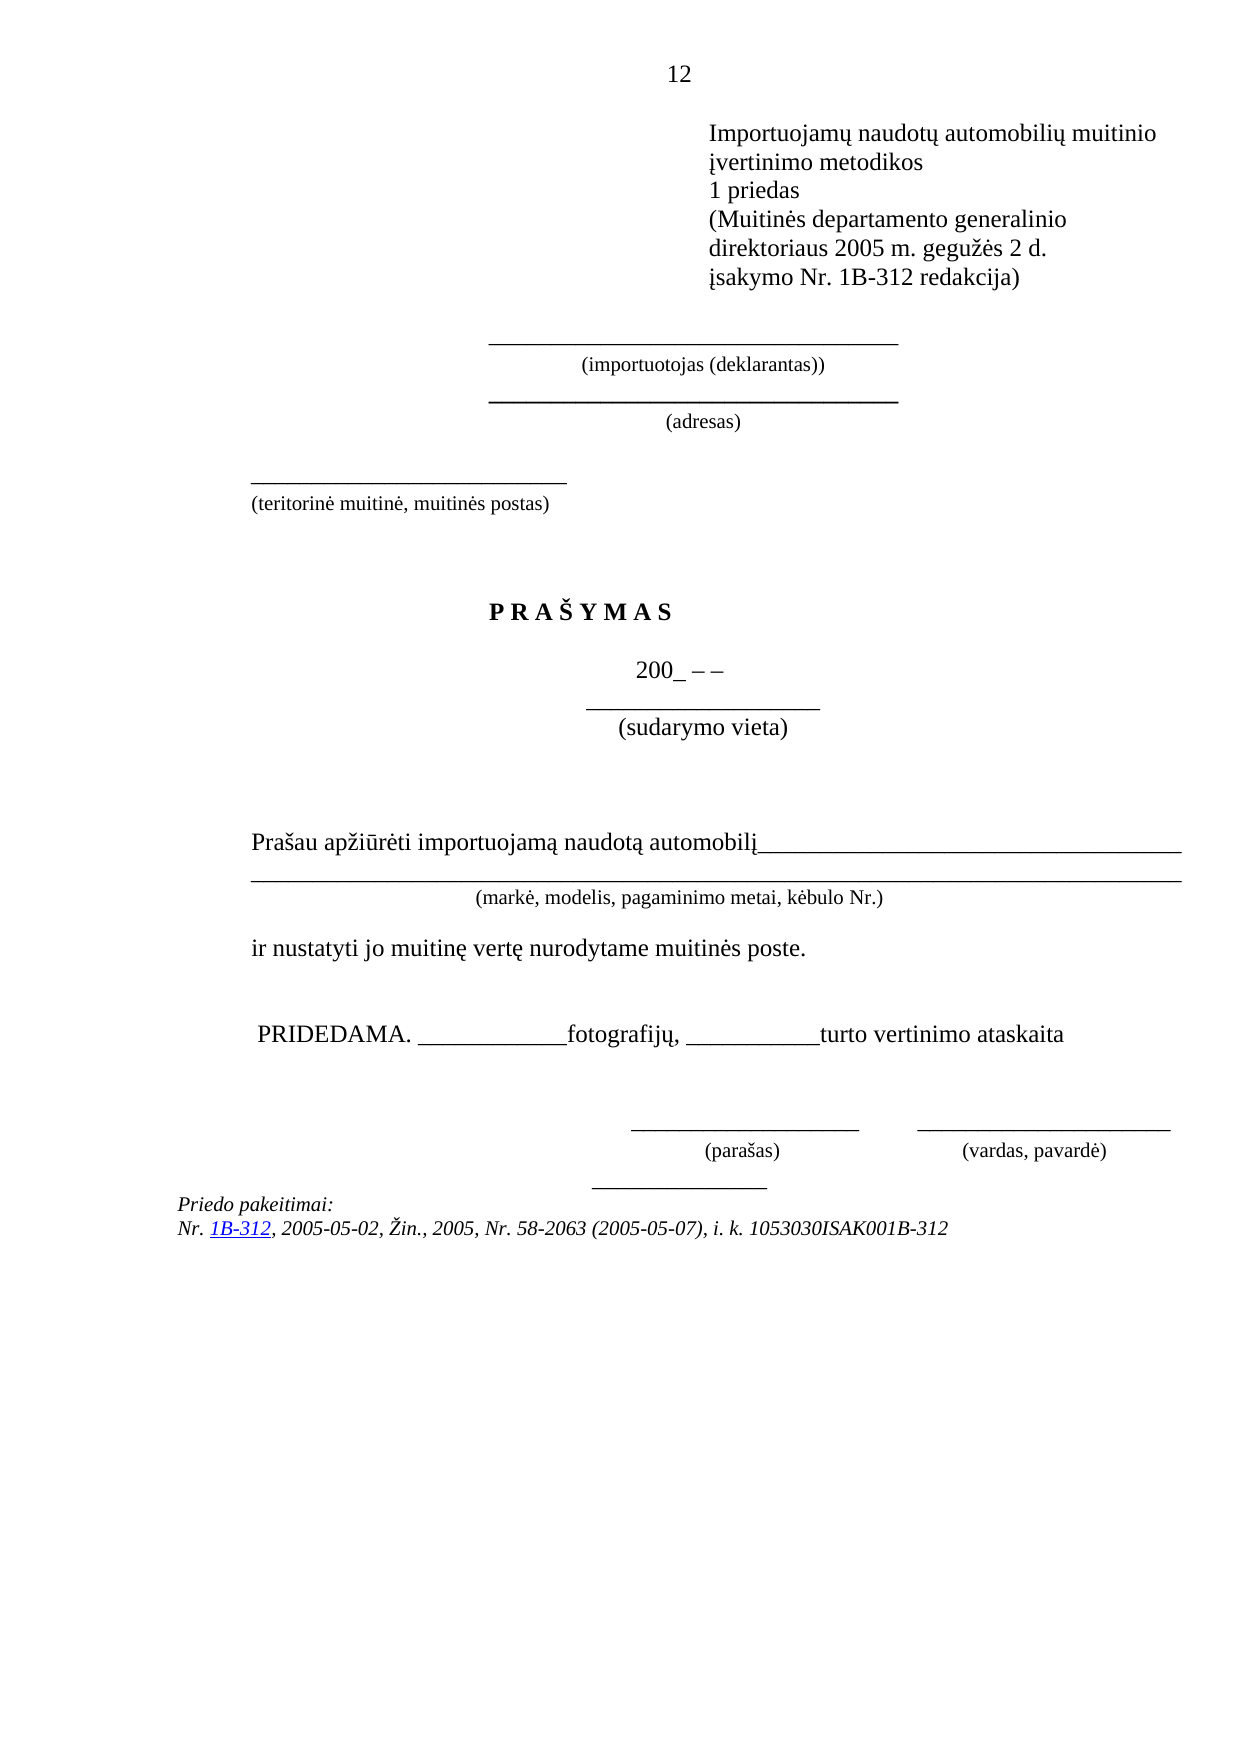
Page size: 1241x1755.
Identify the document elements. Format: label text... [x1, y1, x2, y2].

text ______________ [177, 1163, 1181, 1192]
text įvertinimo metodikos [177, 147, 1175, 176]
text (parašas) (vardas, pavardė) [177, 1134, 1175, 1163]
text (teritorinė muitinė, muitinės postas) [177, 487, 1175, 516]
text Priedo pakeitimai: [177, 1192, 1181, 1216]
text (adresas) [177, 406, 1181, 434]
text (markė, modelis, pagaminimo metai, kėbulo Nr.) [177, 885, 1181, 909]
text įsakymo Nr. 1B-312 redakcija) [177, 262, 1175, 291]
text PRIDEDAMA. fotografijų, turto vertinimo ataskaita [183, 1019, 1175, 1048]
text Prašau apžiūrėti importuojamą naudotą automobilį [177, 827, 1181, 856]
text (Muitinės departamento generalinio [177, 204, 1175, 233]
text 1 priedas [177, 176, 1175, 204]
text (importuotojas (deklarantas)) [177, 348, 1181, 377]
text (sudarymo vieta) [177, 712, 1181, 741]
text PRAŠYMAS [177, 597, 1181, 626]
text Importuojamų naudotų automobilių muitinio [709, 118, 1181, 147]
text ir nustatyti jo muitinę vertę nurodytame muitinės poste. [177, 933, 1175, 962]
text 200_ – – [177, 655, 1181, 684]
text Nr. 1B-312, 2005-05-02, Žin., 2005, Nr. 58-2063 (2005-05-07), i. k. 1053030ISAK001B-312 [177, 1216, 1181, 1240]
text direktoriaus 2005 m. gegužės 2 d. [177, 233, 1175, 262]
